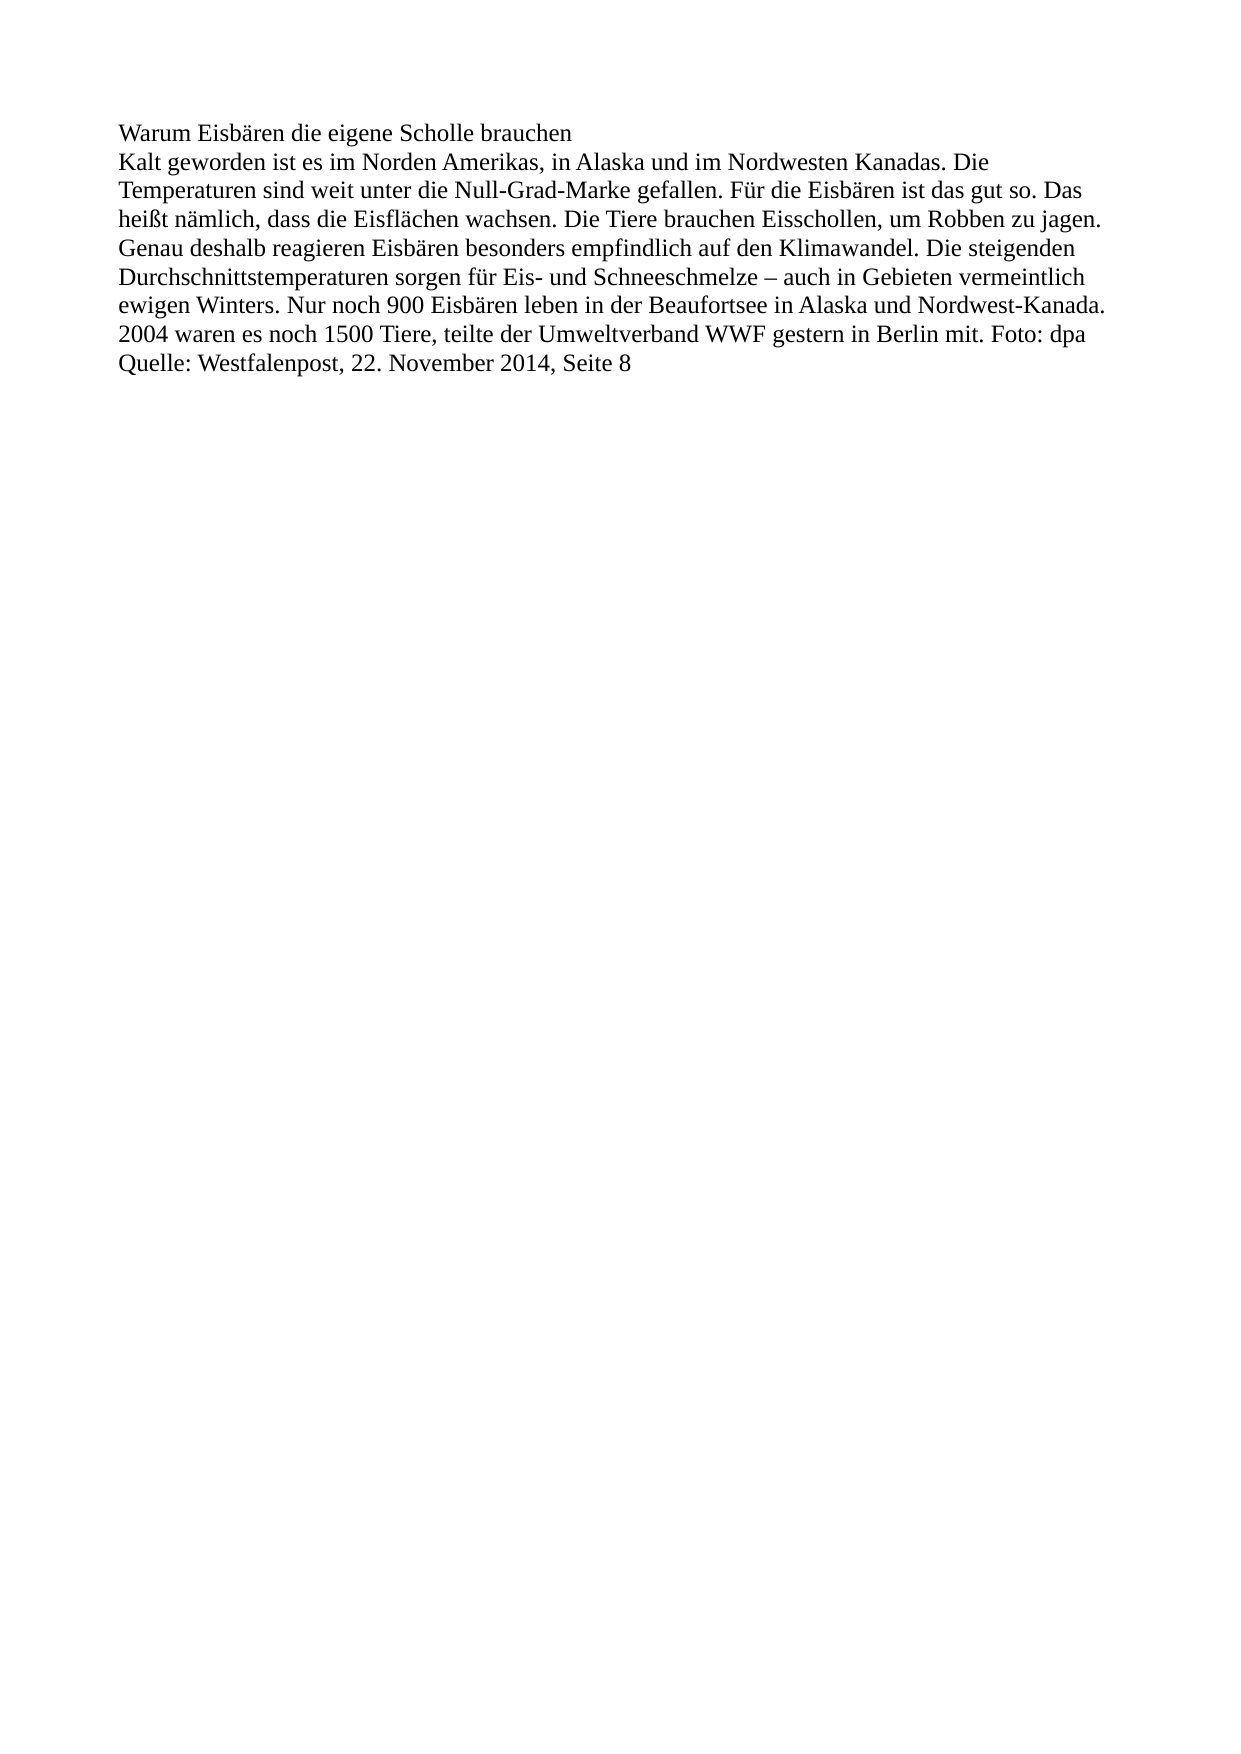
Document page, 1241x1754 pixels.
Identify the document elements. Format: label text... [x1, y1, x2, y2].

text Kalt geworden ist es im Norden Amerikas, in Alaska und im Nordwesten Kanadas. Die Temperaturen sind weit unter die Null-Grad-Marke gefallen. Für die Eisbären ist das gut so. Das heißt nämlich, dass die Eisflächen wachsen. Die Tiere brauchen Eisschollen, um Robben zu jagen. Genau deshalb reagieren Eisbären besonders empfindlich auf den Klimawandel. Die steigenden Durchschnittstemperaturen sorgen für Eis- und Schneeschmelze – auch in Gebieten vermeintlich ewigen Winters. Nur noch 900 Eisbären leben in der Beaufortsee in Alaska und Nordwest-Kanada. 2004 waren es noch 1500 Tiere, teilte der Umweltverband WWF gestern in Berlin mit. Foto: dpa Quelle: Westfalenpost, 22. November 2014, Seite 8 [118, 147, 1122, 377]
text Warum Eisbären die eigene Scholle brauchen [118, 118, 1122, 147]
